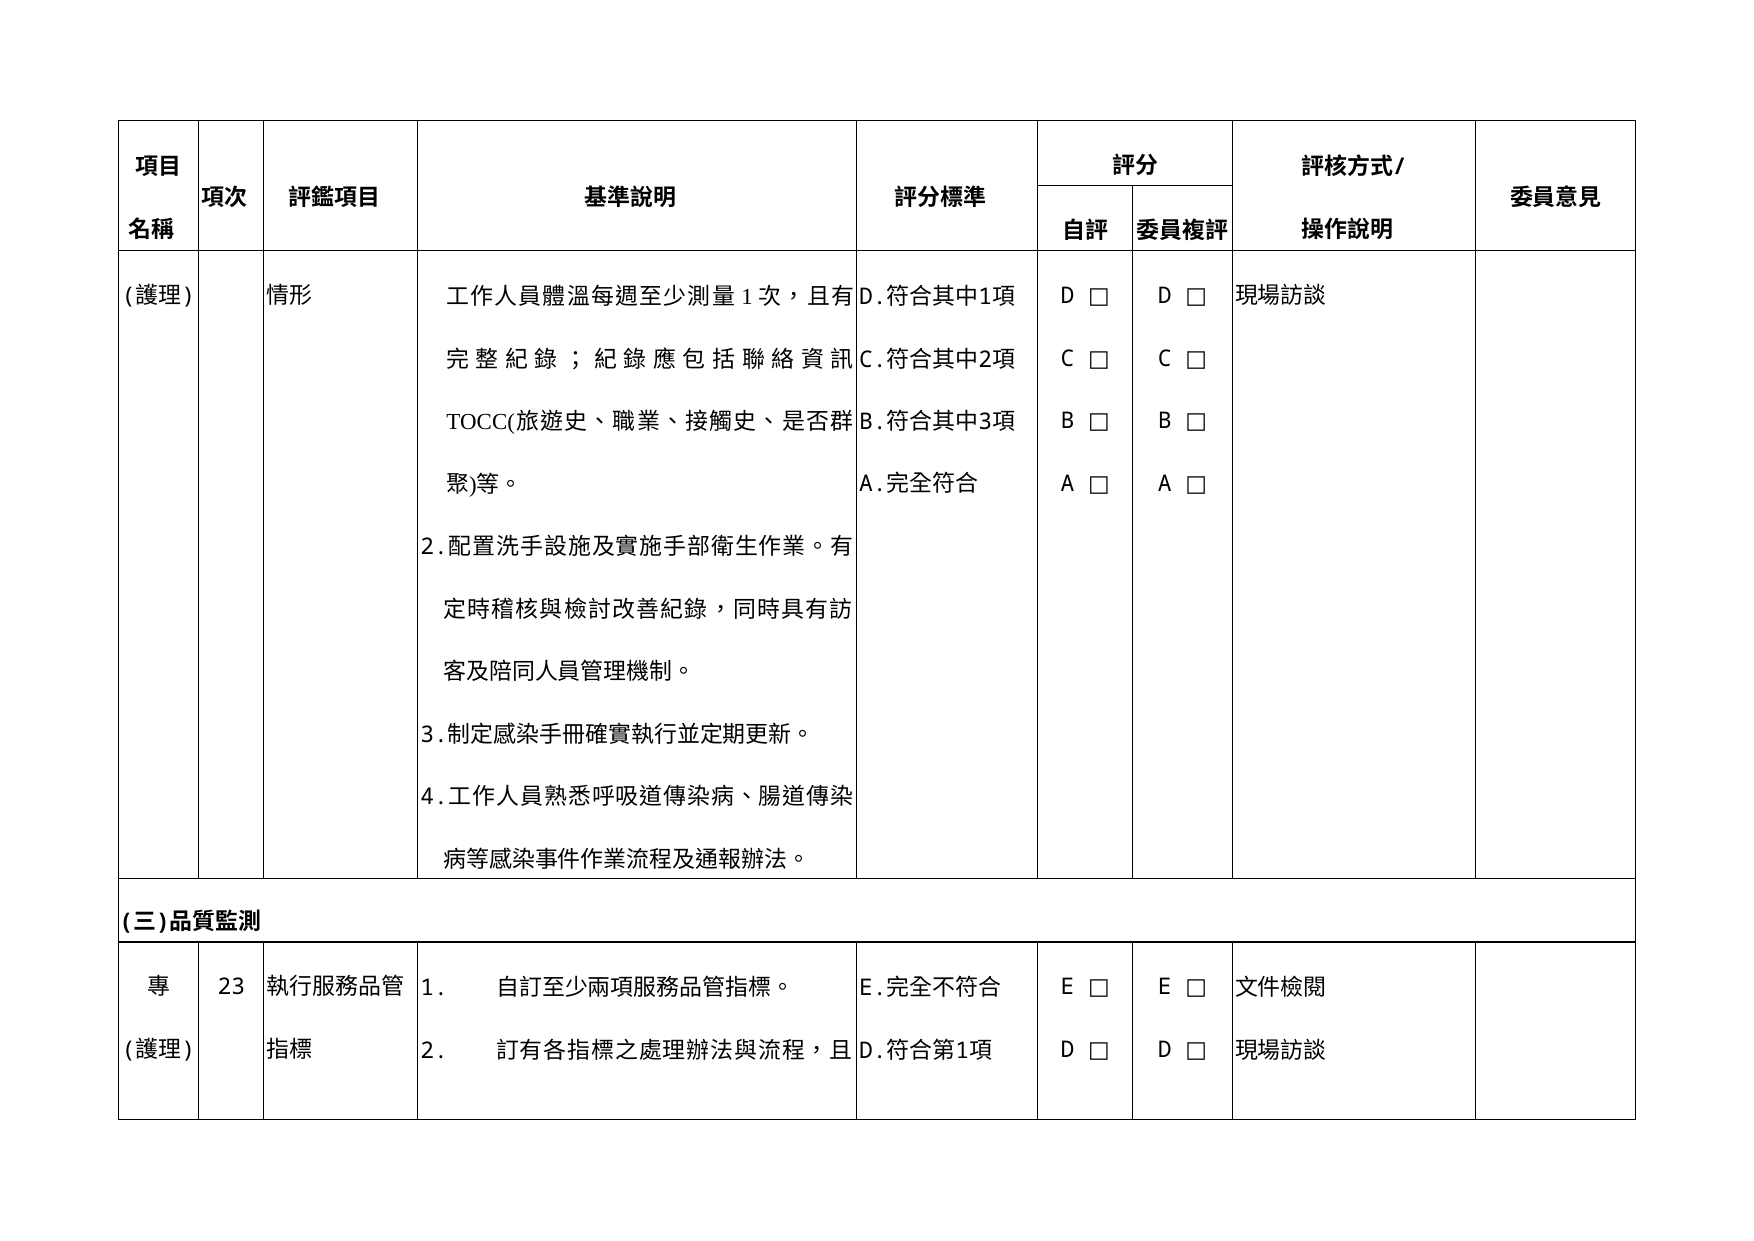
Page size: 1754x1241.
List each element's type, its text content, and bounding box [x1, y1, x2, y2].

table_cell E.完全不符合 D.符合第1項 [857, 943, 1037, 1119]
table_cell 23 [199, 943, 263, 1119]
table_cell (護理) [119, 251, 198, 878]
table_header 項目 名稱 [119, 121, 198, 250]
table_cell 專 (護理) [119, 943, 198, 1119]
table_cell D.符合其中1項 C.符合其中2項 B.符合其中3項 A.完全符合 [857, 251, 1037, 878]
table_cell [1476, 251, 1635, 878]
table_cell 執行服務品管指標 [264, 943, 417, 1119]
table_header 基準說明 [418, 121, 856, 250]
table_cell [1476, 943, 1635, 1119]
table_cell 情形 [264, 251, 417, 878]
table_header 評鑑項目 [264, 121, 417, 250]
table_header 評分 [1038, 121, 1232, 185]
table_cell 工作人員體溫每週至少測量1次，且有完整紀錄；紀錄應包括聯絡資訊TOCC(旅遊史、職業、接觸史、是否群聚)等。 2.配置洗手設施及實施手部衛生作業。有定時稽核與檢討改善紀錄，同時具有訪客及陪同人員管理機制。 3.制定感染手冊確實執行並定期更新。 4.工作人員熟悉呼吸道傳染病、腸道傳染病等感染事件作業流程及通報辦法。 [418, 251, 856, 878]
table_cell E □ D □ [1038, 943, 1132, 1119]
table_header 評分標準 [857, 121, 1037, 250]
table_header 評核方式/ 操作說明 [1233, 121, 1475, 250]
table_cell E □ D □ [1133, 943, 1232, 1119]
table_cell 現場訪談 [1233, 251, 1475, 878]
table_cell [199, 251, 263, 878]
table_cell D □ C □ B □ A □ [1038, 251, 1132, 878]
table_header 項次 [199, 121, 263, 250]
table_cell 自評 [1038, 186, 1132, 250]
table_cell 自訂至少兩項服務品管指標。 訂有各指標之處理辦法與流程，且能確實執行。 指標異常案件應進行逐案及定期分析。 檢討問題並擬有改善方案。 [418, 943, 856, 1119]
table_header 委員意見 [1476, 121, 1635, 250]
table_cell 委員複評 [1133, 186, 1232, 250]
table_cell (三)品質監測 [119, 879, 1635, 941]
table_cell 文件檢閱 現場訪談 [1233, 943, 1475, 1119]
table_cell D □ C □ B □ A □ [1133, 251, 1232, 878]
